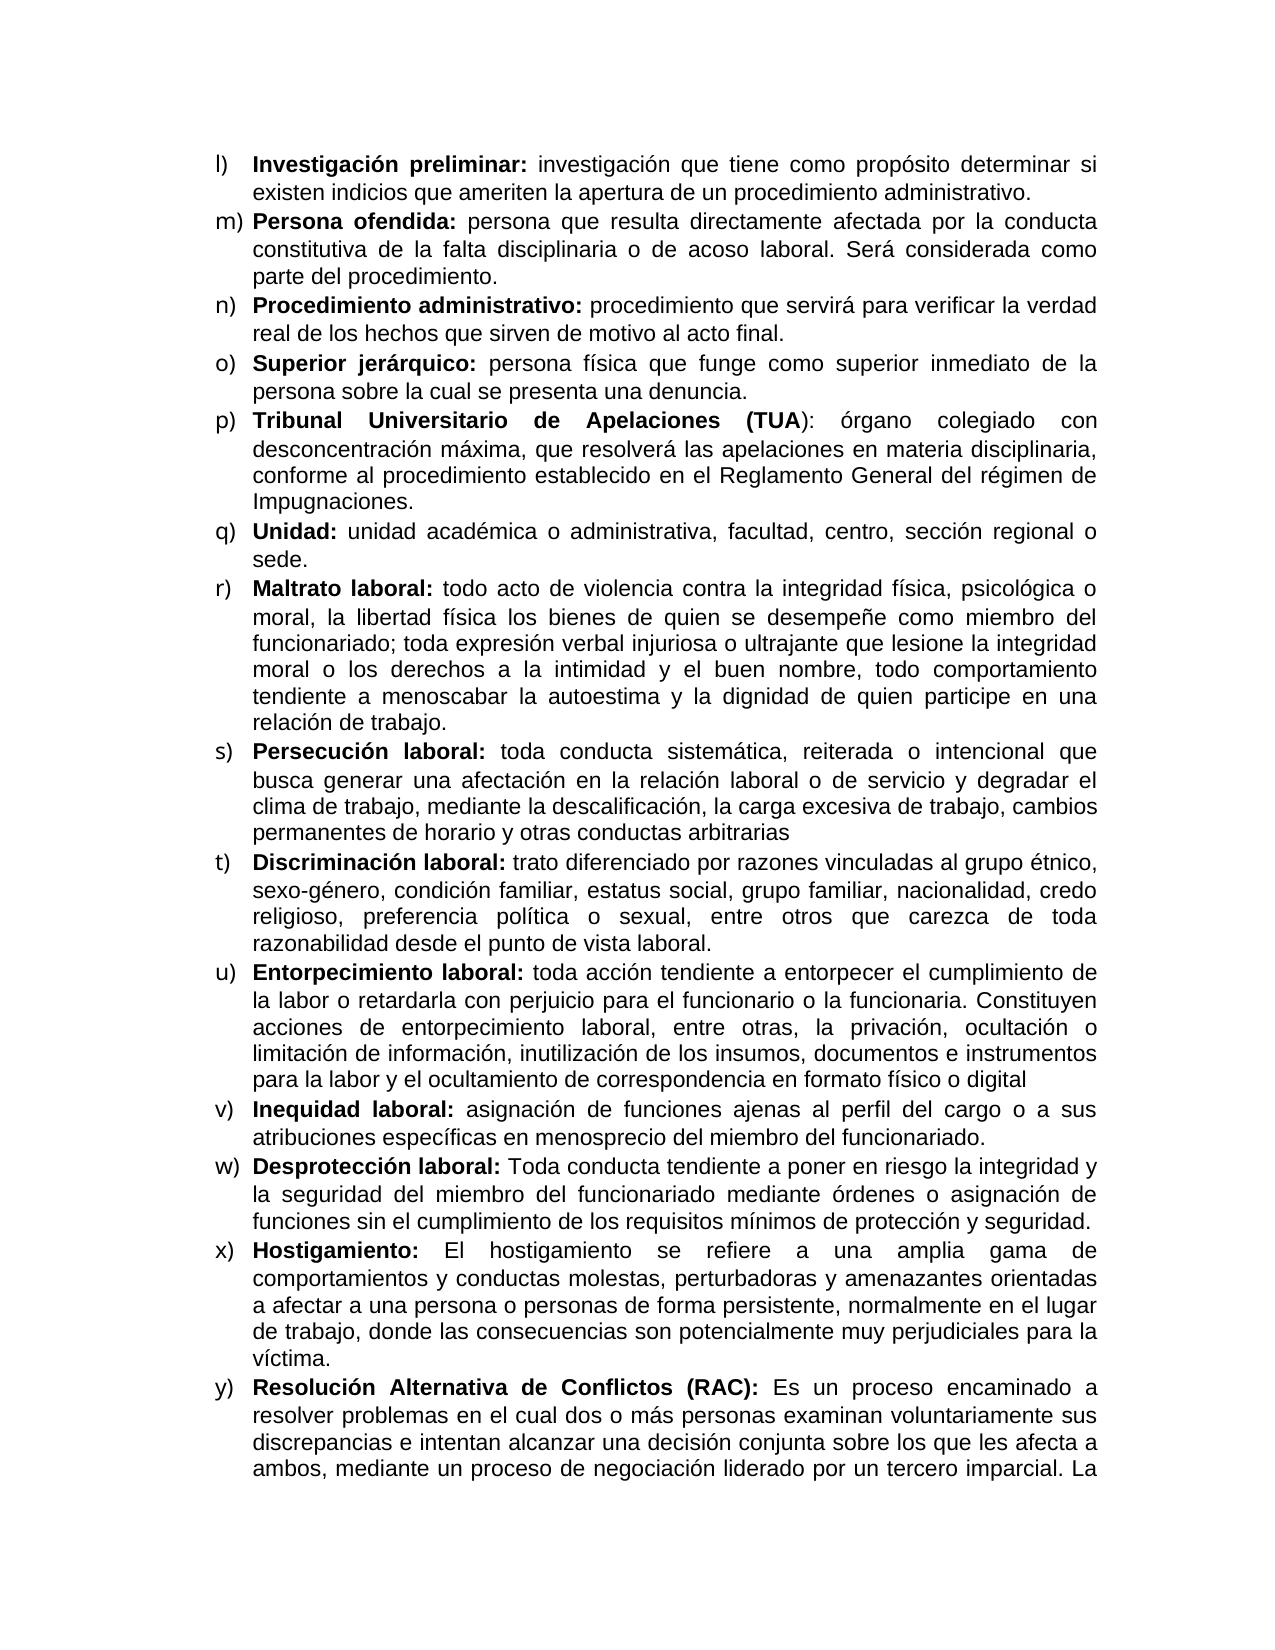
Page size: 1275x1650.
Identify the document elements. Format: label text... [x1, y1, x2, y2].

list Tribunal Universitario de Apelaciones (TUA): órgano colegiado con desconcentración máxima, que resolverá las apelaciones en materia disciplinaria, conforme al procedimiento establecido en el Reglamento General del régimen de Impugnaciones. [215, 404, 1098, 515]
list Discriminación laboral: trato diferenciado por razones vinculadas al grupo étnico, sexo-género, condición familiar, estatus social, grupo familiar, nacionalidad, credo religioso, preferencia política o sexual, entre otros que carezca de toda razonabilidad desde el punto de vista laboral. [215, 846, 1098, 956]
list Procedimiento administrativo: procedimiento que servirá para verificar la verdad real de los hechos que sirven de motivo al acto final. [215, 289, 1098, 347]
list Superior jerárquico: persona física que funge como superior inmediato de la persona sobre la cual se presenta una denuncia. [215, 347, 1098, 404]
list Inequidad laboral: asignación de funciones ajenas al perfil del cargo o a sus atribuciones específicas en menosprecio del miembro del funcionariado. [215, 1093, 1098, 1150]
list Persona ofendida: persona que resulta directamente afectada por la conducta constitutiva de la falta disciplinaria o de acoso laboral. Será considerada como parte del procedimiento. [215, 205, 1098, 289]
list Unidad: unidad académica o administrativa, facultad, centro, sección regional o sede. [215, 515, 1098, 572]
list Entorpecimiento laboral: toda acción tendiente a entorpecer el cumplimiento de la labor o retardarla con perjuicio para el funcionario o la funcionaria. Constituyen acciones de entorpecimiento laboral, entre otras, la privación, ocultación o limitación de información, inutilización de los insumos, documentos e instrumentos para la labor y el ocultamiento de correspondencia en formato físico o digital [215, 956, 1098, 1093]
list Hostigamiento: El hostigamiento se refiere a una amplia gama de comportamientos y conductas molestas, perturbadoras y amenazantes orientadas a afectar a una persona o personas de forma persistente, normalmente en el lugar de trabajo, donde las consecuencias son potencialmente muy perjudiciales para la víctima. [215, 1234, 1098, 1371]
list Investigación preliminar: investigación que tiene como propósito determinar si existen indicios que ameriten la apertura de un procedimiento administrativo. [215, 148, 1098, 205]
list Resolución Alternativa de Conflictos (RAC): Es un proceso encaminado a resolver problemas en el cual dos o más personas examinan voluntariamente sus discrepancias e intentan alcanzar una decisión conjunta sobre los que les afecta a ambos, mediante un proceso de negociación liderado por un tercero imparcial. La [215, 1371, 1098, 1481]
list Persecución laboral: toda conducta sistemática, reiterada o intencional que busca generar una afectación en la relación laboral o de servicio y degradar el clima de trabajo, mediante la descalificación, la carga excesiva de trabajo, cambios permanentes de horario y otras conductas arbitrarias [215, 735, 1098, 846]
list Desprotección laboral: Toda conducta tendiente a poner en riesgo la integridad y la seguridad del miembro del funcionariado mediante órdenes o asignación de funciones sin el cumplimiento de los requisitos mínimos de protección y seguridad. [215, 1150, 1098, 1234]
list Maltrato laboral: todo acto de violencia contra la integridad física, psicológica o moral, la libertad física los bienes de quien se desempeñe como miembro del funcionariado; toda expresión verbal injuriosa o ultrajante que lesione la integridad moral o los derechos a la intimidad y el buen nombre, todo comportamiento tendiente a menoscabar la autoestima y la dignidad de quien participe en una relación de trabajo. [215, 572, 1098, 735]
